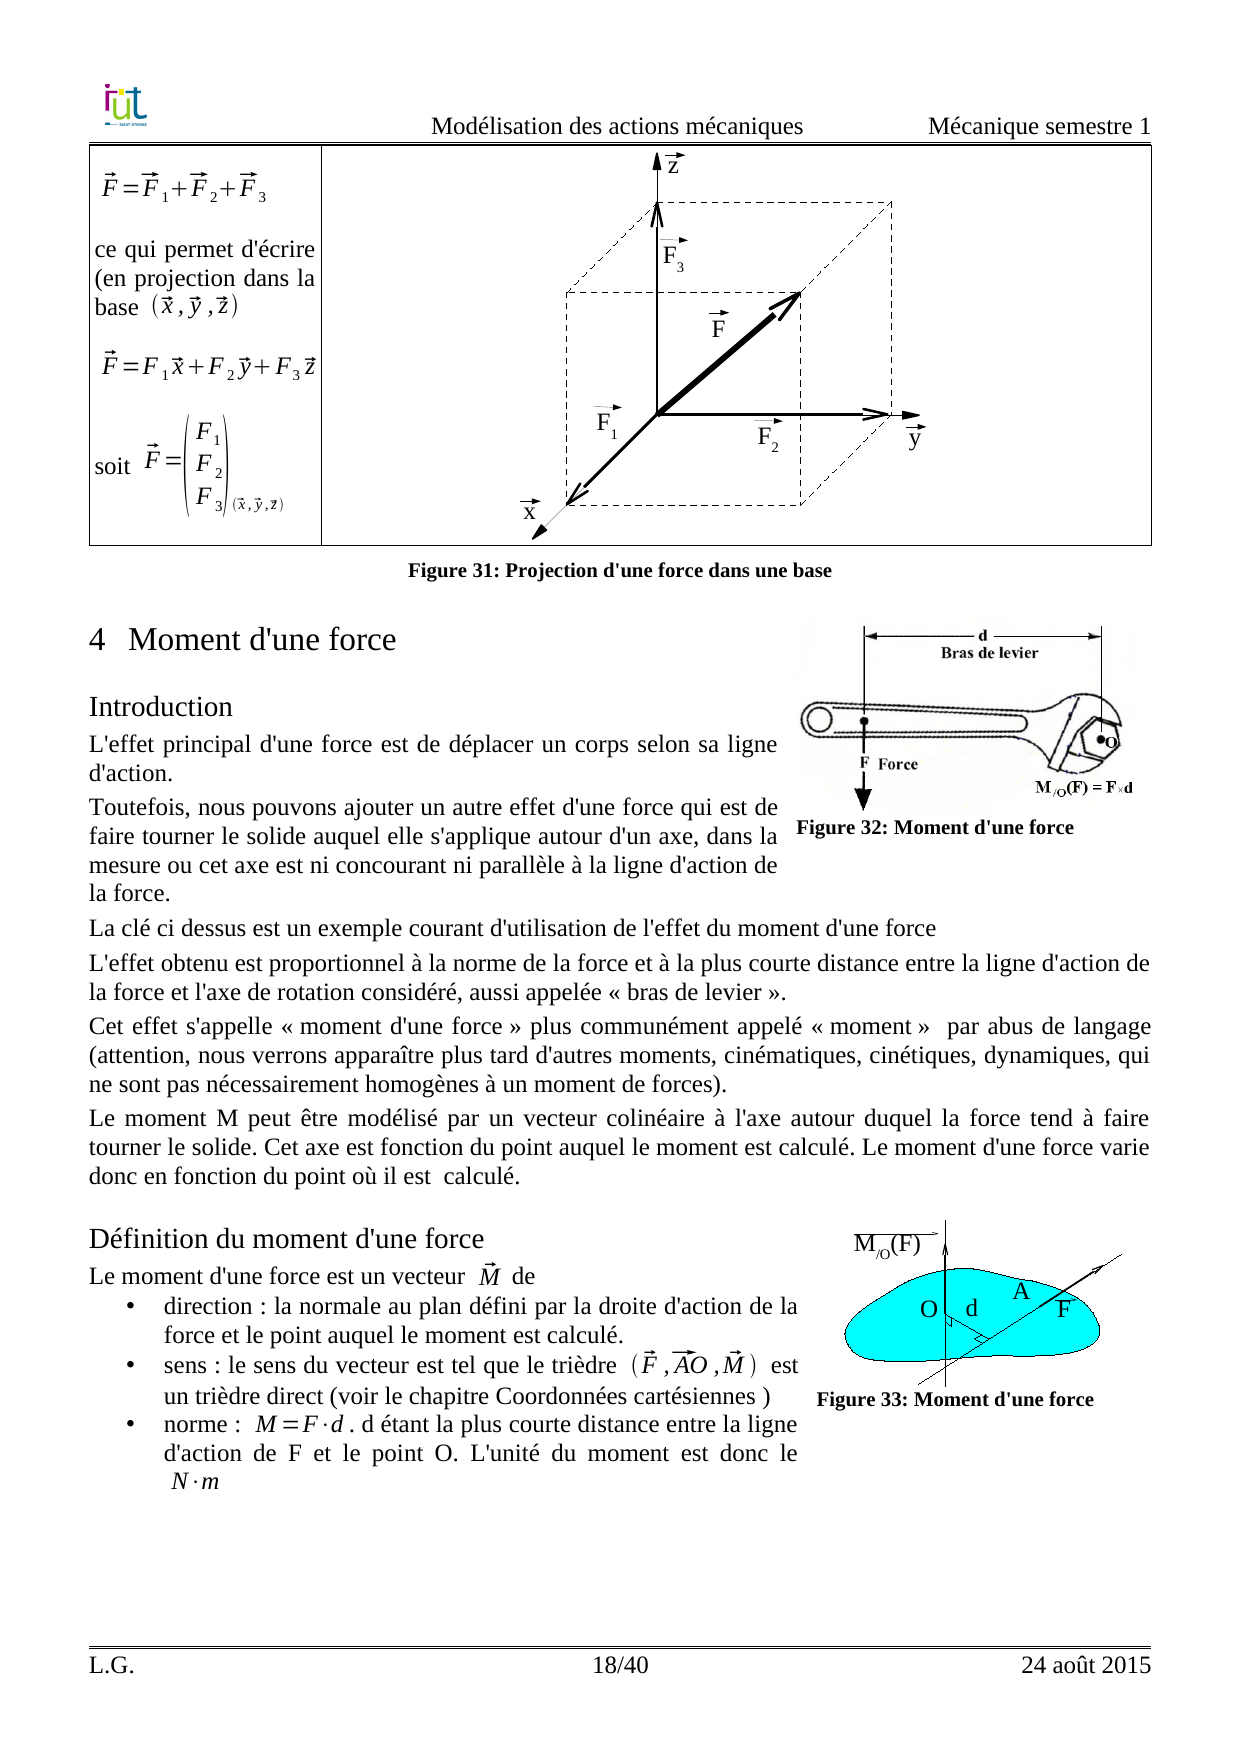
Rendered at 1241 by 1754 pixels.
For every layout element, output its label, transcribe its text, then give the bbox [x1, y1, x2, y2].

subtitle Définition du moment d'une force [89, 1221, 945, 1254]
list norme : . d étant la plus courte distance entre la ligne d'action de F et le point O. L'unité du moment est donc le [126, 1409, 1151, 1496]
table_header [322, 146, 1151, 545]
subtitle Moment d'une force [89, 619, 796, 658]
text L'effet principal d'une force est de déplacer un corps selon sa ligne d'action. [89, 729, 796, 786]
subtitle [1136, 619, 1151, 658]
text Le moment d'une force est un vecteur de [89, 1261, 816, 1291]
text Le moment M peut être modélisé par un vecteur colinéaire à l'axe autour duquel la force tend à faire tourner le solide. Cet axe est fonction du point auquel le moment est calculé. Le moment d'une force varie donc en fonction du point où il est calculé. [89, 1103, 1151, 1190]
picture [796, 614, 1136, 815]
subtitle [1136, 689, 1151, 723]
list direction : la normale au plan défini par la droite d'action de la force et le point auquel le moment est calculé. [126, 1291, 816, 1349]
subtitle [946, 1221, 1151, 1254]
text Figure 32: Moment d'une force [796, 815, 1135, 839]
list sens : le sens du vecteur est tel que le trièdre est un trièdre direct (voir le chapitre Coordonnées cartésiennes ) [126, 1349, 816, 1409]
text Figure 31: Projection d'une force dans une base [89, 558, 1151, 582]
picture [105, 84, 147, 126]
text Figure 33: Moment d'une force [816, 1233, 1150, 1411]
text Cet effet s'appelle « moment d'une force » plus communément appelé « moment » par abus de langage (attention, nous verrons apparaître plus tard d'autres moments, cinématiques, cinétiques, dynamiques, qui ne sont pas nécessairement homogènes à un moment de forces). [89, 1011, 1151, 1098]
table_header ce qui permet d'écrire (en projection dans la base soit [90, 146, 321, 545]
subtitle Introduction [89, 689, 796, 723]
text Toutefois, nous pouvons ajouter un autre effet d'une force qui est de faire tourner le solide auquel elle s'applique autour d'un axe, dans la mesure ou cet axe est ni concourant ni parallèle à la ligne d'action de la force. [89, 792, 1151, 907]
subtitle [816, 1411, 1150, 1434]
text L'effet obtenu est proportionnel à la norme de la force et à la plus courte distance entre la ligne d'action de la force et l'axe de rotation considéré, aussi appelée « bras de levier ». [89, 948, 1151, 1005]
subtitle [796, 602, 1135, 614]
text La clé ci dessus est un exemple courant d'utilisation de l'effet du moment d'une force [89, 913, 1151, 942]
